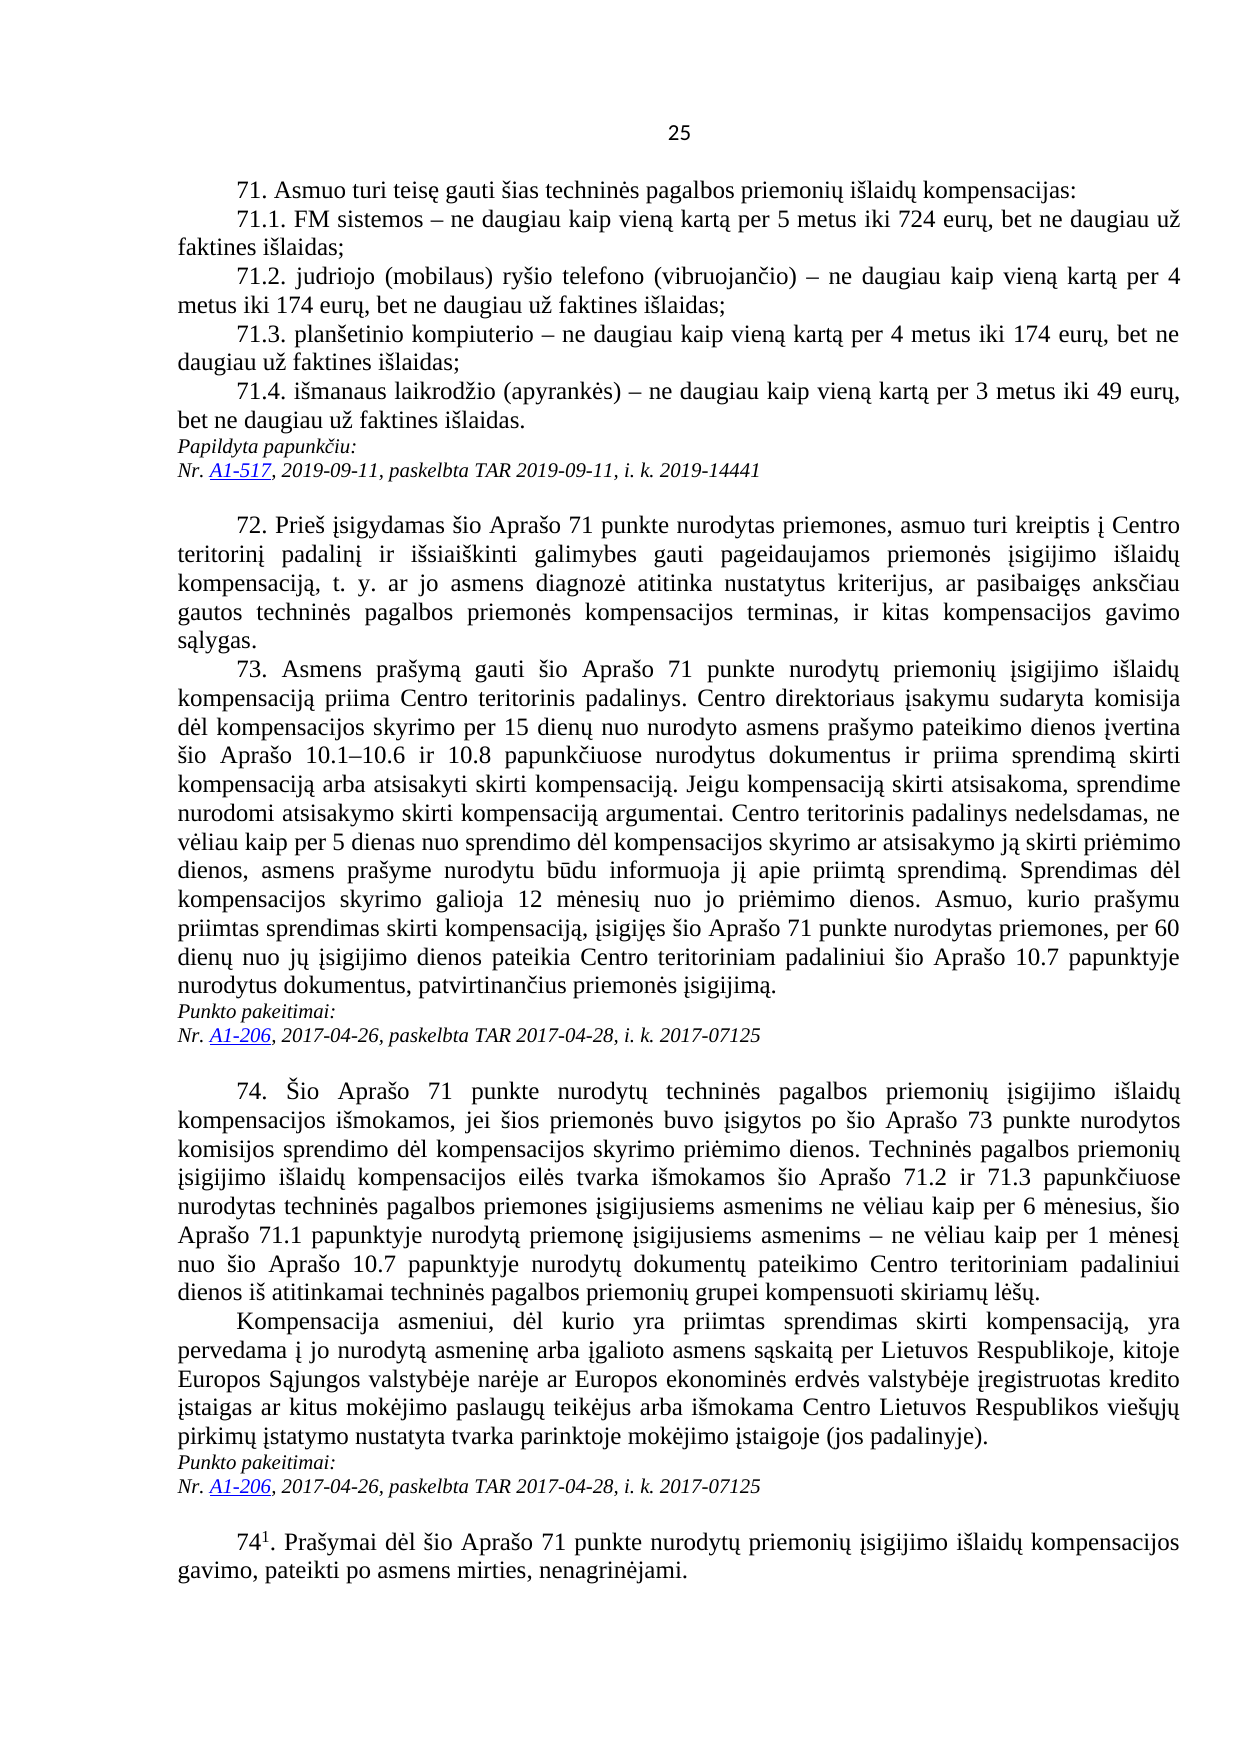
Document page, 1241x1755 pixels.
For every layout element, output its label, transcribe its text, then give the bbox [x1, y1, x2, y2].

text 71.4. išmanaus laikrodžio (apyrankės) – ne daugiau kaip vieną kartą per 3 metus iki 49 eurų, bet ne daugiau už faktines išlaidas. [177, 376, 1181, 434]
text Nr. A1-517, 2019-09-11, paskelbta TAR 2019-09-11, i. k. 2019-14441 [177, 458, 1181, 482]
text 71.2. judriojo (mobilaus) ryšio telefono (vibruojančio) – ne daugiau kaip vieną kartą per 4 metus iki 174 eurų, bet ne daugiau už faktines išlaidas; [177, 261, 1181, 319]
text Nr. A1-206, 2017-04-26, paskelbta TAR 2017-04-28, i. k. 2017-07125 [177, 1023, 1181, 1047]
text 71.1. FM sistemos – ne daugiau kaip vieną kartą per 5 metus iki 724 eurų, bet ne daugiau už faktines išlaidas; [177, 204, 1181, 261]
text 71.3. planšetinio kompiuterio – ne daugiau kaip vieną kartą per 4 metus iki 174 eurų, bet ne daugiau už faktines išlaidas; [177, 319, 1181, 376]
text 72. Prieš įsigydamas šio Aprašo 71 punkte nurodytas priemones, asmuo turi kreiptis į Centro teritorinį padalinį ir išsiaiškinti galimybes gauti pageidaujamos priemonės įsigijimo išlaidų kompensaciją, t. y. ar jo asmens diagnozė atitinka nustatytus kriterijus, ar pasibaigęs anksčiau gautos techninės pagalbos priemonės kompensacijos terminas, ir kitas kompensacijos gavimo sąlygas. [177, 511, 1181, 654]
text Papildyta papunkčiu: [177, 434, 1181, 458]
text 74. Šio Aprašo 71 punkte nurodytų techninės pagalbos priemonių įsigijimo išlaidų kompensacijos išmokamos, jei šios priemonės buvo įsigytos po šio Aprašo 73 punkte nurodytos komisijos sprendimo dėl kompensacijos skyrimo priėmimo dienos. Techninės pagalbos priemonių įsigijimo išlaidų kompensacijos eilės tvarka išmokamos šio Aprašo 71.2 ir 71.3 papunkčiuose nurodytas techninės pagalbos priemones įsigijusiems asmenims ne vėliau kaip per 6 mėnesius, šio Aprašo 71.1 papunktyje nurodytą priemonę įsigijusiems asmenims – ne vėliau kaip per 1 mėnesį nuo šio Aprašo 10.7 papunktyje nurodytų dokumentų pateikimo Centro teritoriniam padaliniui dienos iš atitinkamai techninės pagalbos priemonių grupei kompensuoti skiriamų lėšų. [177, 1076, 1181, 1306]
text Punkto pakeitimai: [177, 1450, 1181, 1474]
text Kompensacija asmeniui, dėl kurio yra priimtas sprendimas skirti kompensaciją, yra pervedama į jo nurodytą asmeninę arba įgalioto asmens sąskaitą per Lietuvos Respublikoje, kitoje Europos Sąjungos valstybėje narėje ar Europos ekonominės erdvės valstybėje įregistruotas kredito įstaigas ar kitus mokėjimo paslaugų teikėjus arba išmokama Centro Lietuvos Respublikos viešųjų pirkimų įstatymo nustatyta tvarka parinktoje mokėjimo įstaigoje (jos padalinyje). [177, 1306, 1181, 1450]
text 741. Prašymai dėl šio Aprašo 71 punkte nurodytų priemonių įsigijimo išlaidų kompensacijos gavimo, pateikti po asmens mirties, nenagrinėjami. [177, 1527, 1181, 1584]
text 73. Asmens prašymą gauti šio Aprašo 71 punkte nurodytų priemonių įsigijimo išlaidų kompensaciją priima Centro teritorinis padalinys. Centro direktoriaus įsakymu sudaryta komisija dėl kompensacijos skyrimo per 15 dienų nuo nurodyto asmens prašymo pateikimo dienos įvertina šio Aprašo 10.1–10.6 ir 10.8 papunkčiuose nurodytus dokumentus ir priima sprendimą skirti kompensaciją arba atsisakyti skirti kompensaciją. Jeigu kompensaciją skirti atsisakoma, sprendime nurodomi atsisakymo skirti kompensaciją argumentai. Centro teritorinis padalinys nedelsdamas, ne vėliau kaip per 5 dienas nuo sprendimo dėl kompensacijos skyrimo ar atsisakymo ją skirti priėmimo dienos, asmens prašyme nurodytu būdu informuoja jį apie priimtą sprendimą. Sprendimas dėl kompensacijos skyrimo galioja 12 mėnesių nuo jo priėmimo dienos. Asmuo, kurio prašymu priimtas sprendimas skirti kompensaciją, įsigijęs šio Aprašo 71 punkte nurodytas priemones, per 60 dienų nuo jų įsigijimo dienos pateikia Centro teritoriniam padaliniui šio Aprašo 10.7 papunktyje nurodytus dokumentus, patvirtinančius priemonės įsigijimą. [177, 654, 1181, 999]
text 71. Asmuo turi teisę gauti šias techninės pagalbos priemonių išlaidų kompensacijas: [177, 175, 1181, 204]
text Nr. A1-206, 2017-04-26, paskelbta TAR 2017-04-28, i. k. 2017-07125 [177, 1474, 1181, 1498]
text Punkto pakeitimai: [177, 999, 1181, 1023]
